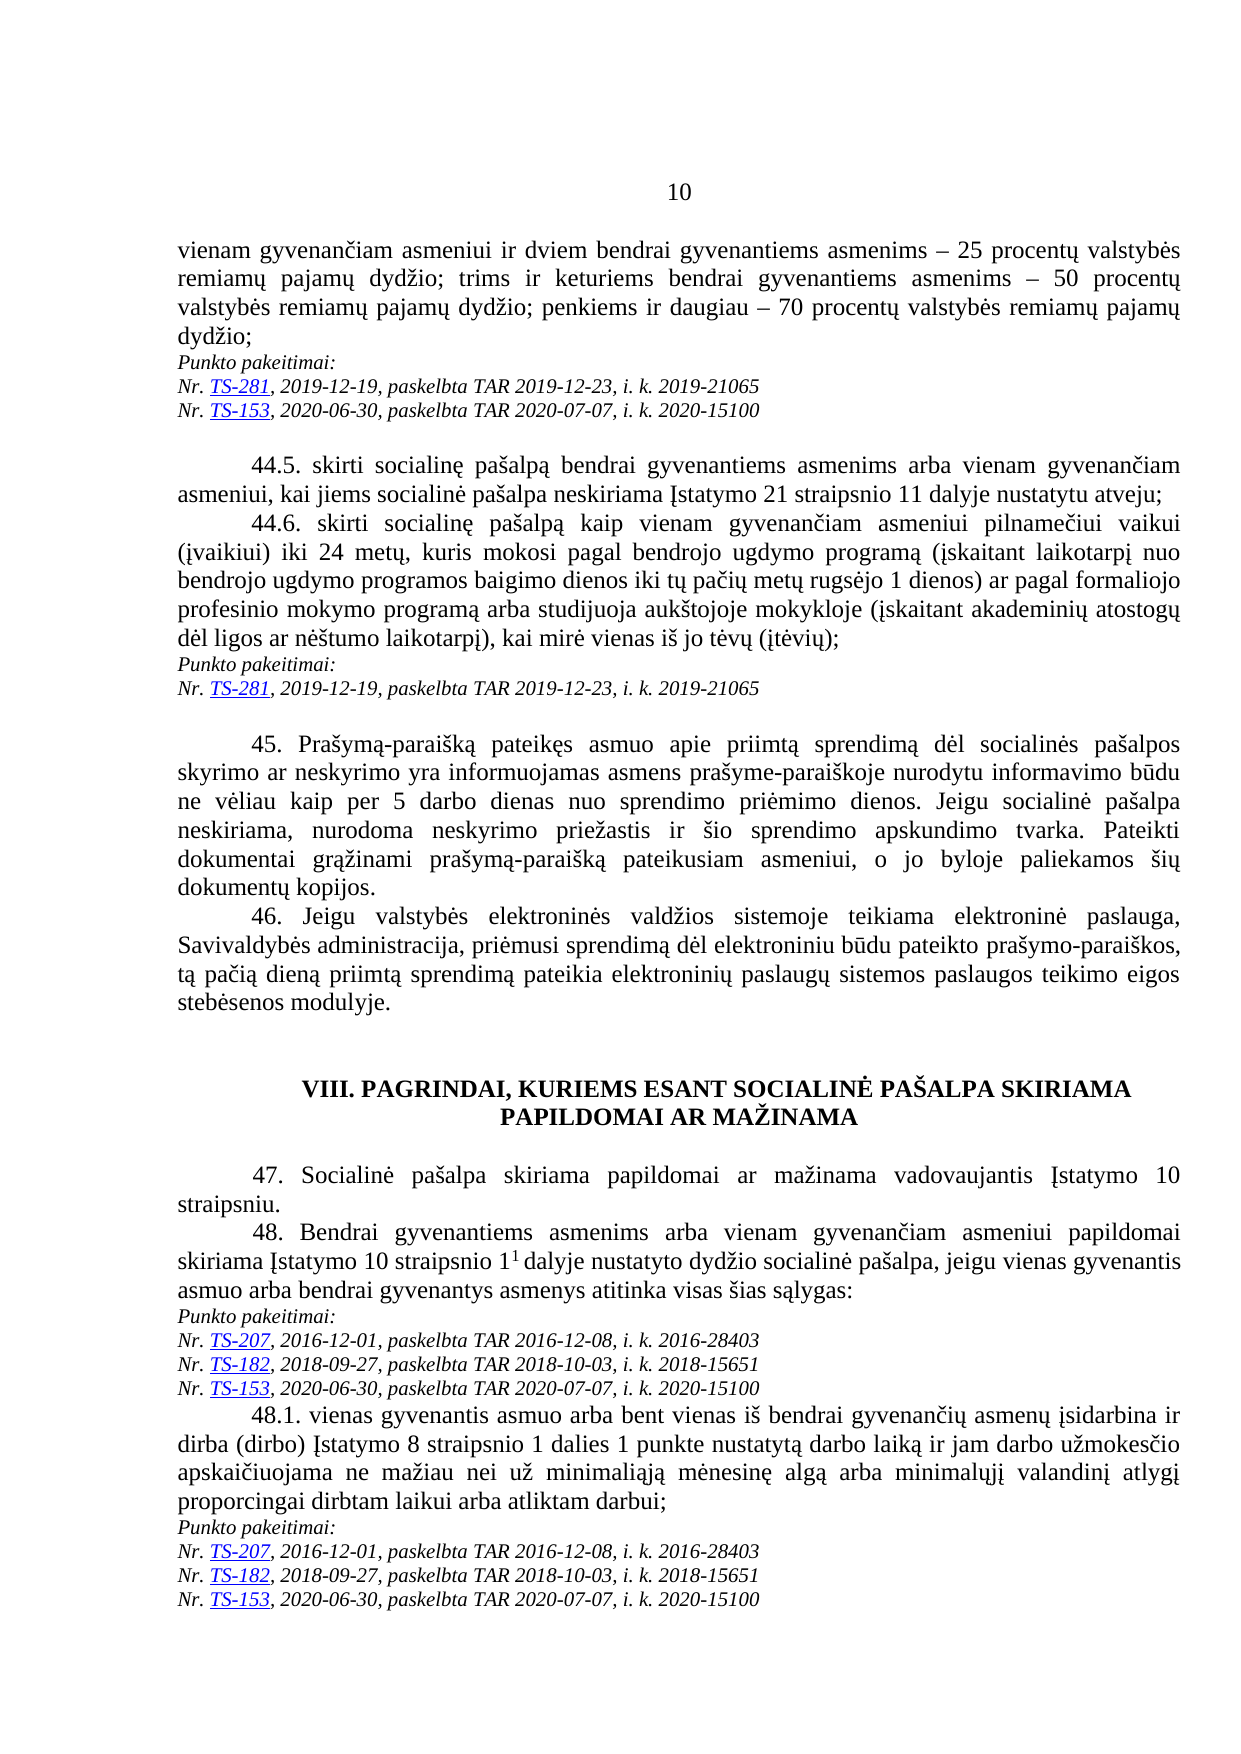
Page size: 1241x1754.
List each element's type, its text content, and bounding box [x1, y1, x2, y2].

text Punkto pakeitimai: [177, 652, 1181, 676]
text VIII. PAGRINDAI, KURIEMS ESANT SOCIALINĖ PAŠALPA SKIRIAMA PAPILDOMAI AR MAŽINAMA [177, 1074, 1181, 1131]
text Nr. TS-281, 2019-12-19, paskelbta TAR 2019-12-23, i. k. 2019-21065 [177, 676, 1181, 700]
text Nr. TS-207, 2016-12-01, paskelbta TAR 2016-12-08, i. k. 2016-28403 [177, 1539, 1181, 1563]
text 44.6. skirti socialinę pašalpą kaip vienam gyvenančiam asmeniui pilnamečiui vaikui (įvaikiui) iki 24 metų, kuris mokosi pagal bendrojo ugdymo programą (įskaitant laikotarpį nuo bendrojo ugdymo programos baigimo dienos iki tų pačių metų rugsėjo 1 dienos) ar pagal formaliojo profesinio mokymo programą arba studijuoja aukštojoje mokykloje (įskaitant akademinių atostogų dėl ligos ar nėštumo laikotarpį), kai mirė vienas iš jo tėvų (įtėvių); [177, 508, 1181, 652]
text Nr. TS-182, 2018-09-27, paskelbta TAR 2018-10-03, i. k. 2018-15651 [177, 1563, 1181, 1587]
text 45. Prašymą-paraišką pateikęs asmuo apie priimtą sprendimą dėl socialinės pašalpos skyrimo ar neskyrimo yra informuojamas asmens prašyme-paraiškoje nurodytu informavimo būdu ne vėliau kaip per 5 darbo dienas nuo sprendimo priėmimo dienos. Jeigu socialinė pašalpa neskiriama, nurodoma neskyrimo priežastis ir šio sprendimo apskundimo tvarka. Pateikti dokumentai grąžinami prašymą-paraišką pateikusiam asmeniui, o jo byloje paliekamos šių dokumentų kopijos. [177, 729, 1181, 901]
text Punkto pakeitimai: [177, 1304, 1181, 1328]
text Nr. TS-153, 2020-06-30, paskelbta TAR 2020-07-07, i. k. 2020-15100 [177, 398, 1181, 422]
text Nr. TS-207, 2016-12-01, paskelbta TAR 2016-12-08, i. k. 2016-28403 [177, 1328, 1181, 1352]
text 48.1. vienas gyvenantis asmuo arba bent vienas iš bendrai gyvenančių asmenų įsidarbina ir dirba (dirbo) Įstatymo 8 straipsnio 1 dalies 1 punkte nustatytą darbo laiką ir jam darbo užmokesčio apskaičiuojama ne mažiau nei už minimaliąją mėnesinę algą arba minimalųjį valandinį atlygį proporcingai dirbtam laikui arba atliktam darbui; [177, 1400, 1181, 1515]
text Nr. TS-182, 2018-09-27, paskelbta TAR 2018-10-03, i. k. 2018-15651 [177, 1352, 1181, 1376]
text 44.5. skirti socialinę pašalpą bendrai gyvenantiems asmenims arba vienam gyvenančiam asmeniui, kai jiems socialinė pašalpa neskiriama Įstatymo 21 straipsnio 11 dalyje nustatytu atveju; [177, 451, 1181, 508]
text 48. Bendrai gyvenantiems asmenims arba vienam gyvenančiam asmeniui papildomai skiriama Įstatymo 10 straipsnio 11 dalyje nustatyto dydžio socialinė pašalpa, jeigu vienas gyvenantis asmuo arba bendrai gyvenantys asmenys atitinka visas šias sąlygas: [177, 1217, 1181, 1304]
text vienam gyvenančiam asmeniui ir dviem bendrai gyvenantiems asmenims – 25 procentų valstybės remiamų pajamų dydžio; trims ir keturiems bendrai gyvenantiems asmenims – 50 procentų valstybės remiamų pajamų dydžio; penkiems ir daugiau – 70 procentų valstybės remiamų pajamų dydžio; [177, 235, 1181, 350]
text Punkto pakeitimai: [177, 350, 1181, 374]
text Nr. TS-281, 2019-12-19, paskelbta TAR 2019-12-23, i. k. 2019-21065 [177, 374, 1181, 398]
text Nr. TS-153, 2020-06-30, paskelbta TAR 2020-07-07, i. k. 2020-15100 [177, 1376, 1181, 1400]
text 46. Jeigu valstybės elektroninės valdžios sistemoje teikiama elektroninė paslauga, Savivaldybės administracija, priėmusi sprendimą dėl elektroniniu būdu pateikto prašymo-paraiškos, tą pačią dieną priimtą sprendimą pateikia elektroninių paslaugų sistemos paslaugos teikimo eigos stebėsenos modulyje. [177, 901, 1181, 1016]
text Punkto pakeitimai: [177, 1515, 1181, 1539]
text 47. Socialinė pašalpa skiriama papildomai ar mažinama vadovaujantis Įstatymo 10 straipsniu. [177, 1160, 1181, 1217]
text Nr. TS-153, 2020-06-30, paskelbta TAR 2020-07-07, i. k. 2020-15100 [177, 1587, 1181, 1611]
